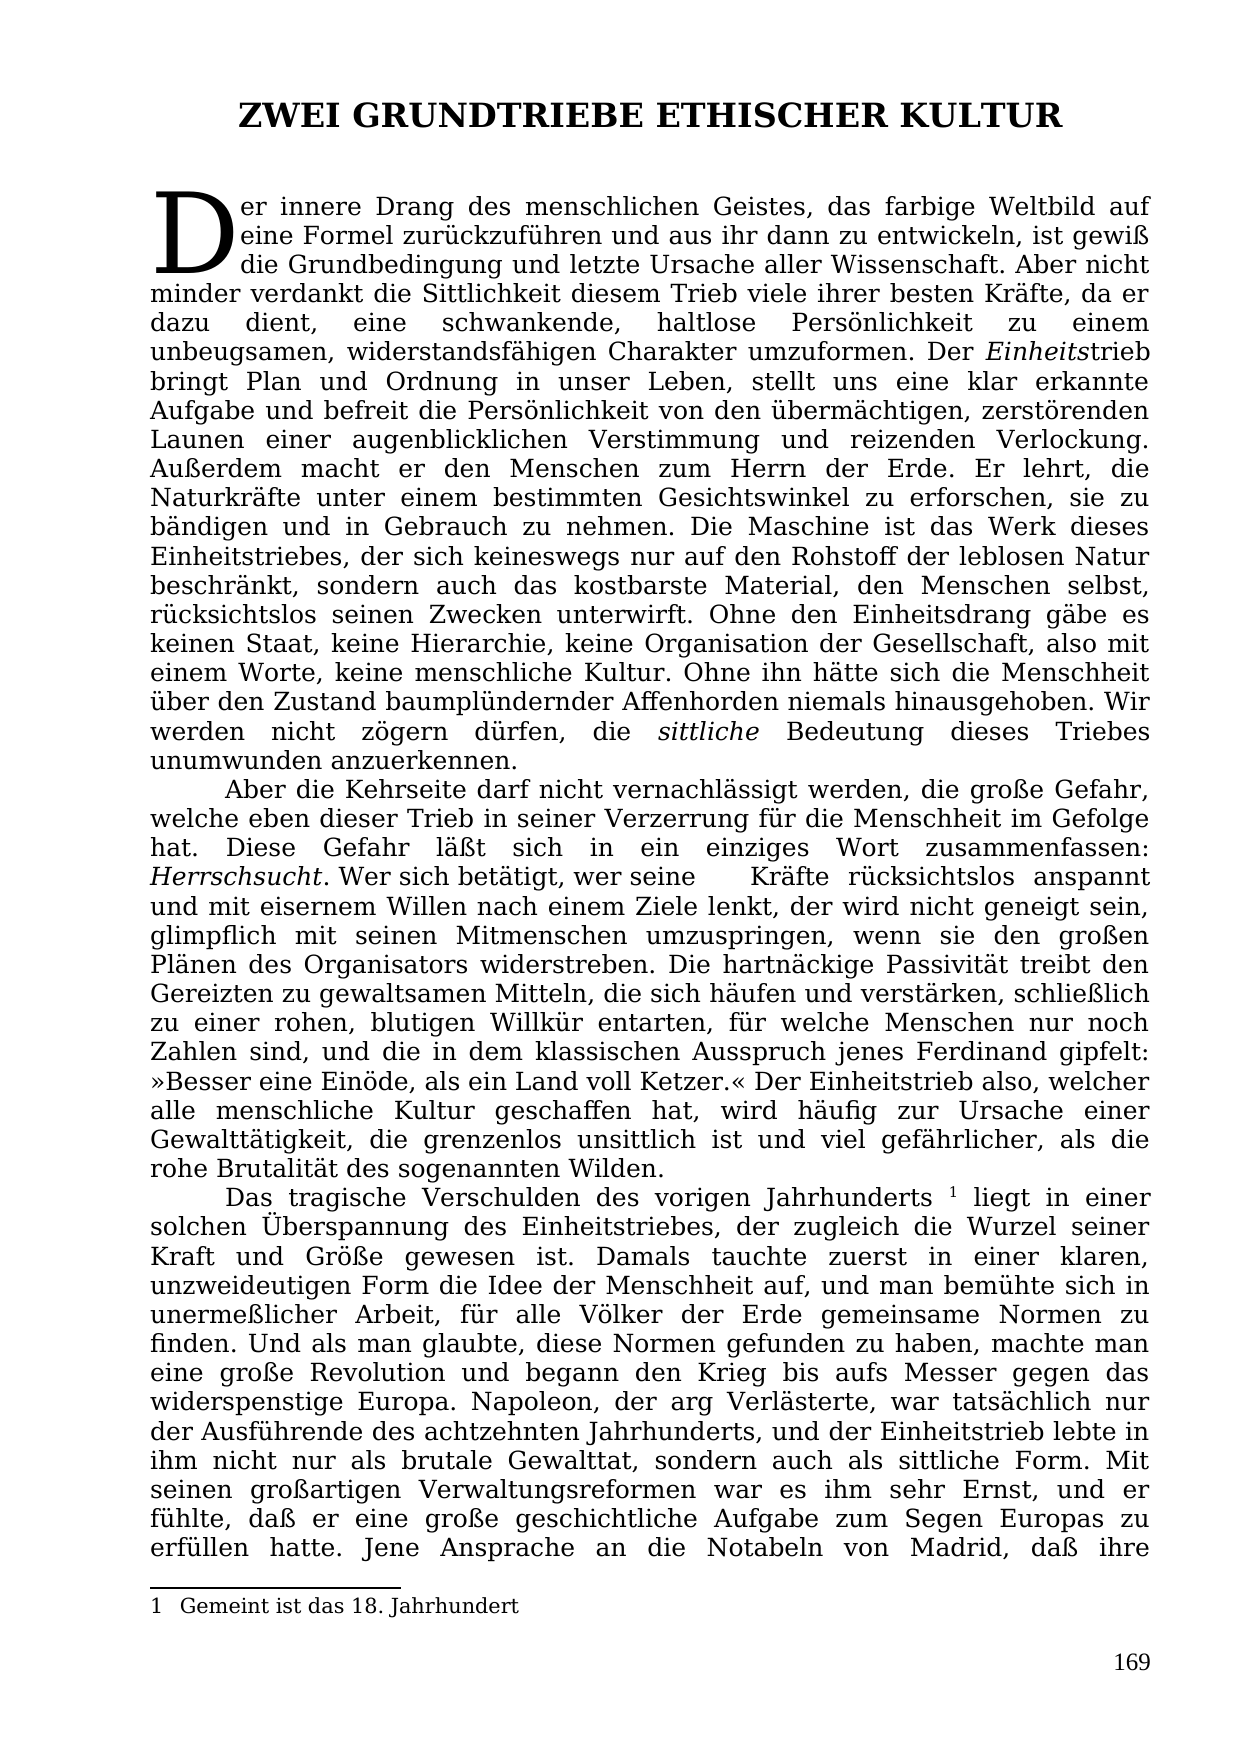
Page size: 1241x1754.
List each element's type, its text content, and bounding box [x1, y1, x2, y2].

text Der innere Drang des menschlichen Geistes, das farbige Weltbild auf eine Formel zurückzuführen und aus ihr dann zu entwickeln, ist gewiß die Grundbedingung und letzte Ursache aller Wissenschaft. Aber nicht minder verdankt die Sittlichkeit diesem Trieb viele ihrer besten Kräfte, da er dazu dient, eine schwankende, haltlose Persönlichkeit zu einem unbeugsamen, widerstandsfähigen Charakter umzuformen. Der Einheitstrieb bringt Plan und Ordnung in unser Leben, stellt uns eine klar erkannte Aufgabe und befreit die Persönlichkeit von den übermächtigen, zerstörenden Launen einer augenblicklichen Verstimmung und reizenden Verlockung. Außerdem macht er den Menschen zum Herrn der Erde. Er lehrt, die Naturkräfte unter einem bestimmten Gesichtswinkel zu erforschen, sie zu bändigen und in Gebrauch zu nehmen. Die Maschine ist das Werk dieses Einheitstriebes, der sich keineswegs nur auf den Rohstoff der leblosen Natur beschränkt, sondern auch das kostbarste Material, den Menschen selbst, rücksichtslos seinen Zwecken unterwirft. Ohne den Einheitsdrang gäbe es keinen Staat, keine Hierarchie, keine Organisation der Gesellschaft, also mit einem Worte, keine menschliche Kultur. Ohne ihn hätte sich die Menschheit über den Zustand baumplündernder Affenhorden niemals hinausgehoben. Wir werden nicht zögern dürfen, die sittliche Bedeutung dieses Triebes unumwunden anzuerkennen. [150, 192, 1151, 775]
text Gemeint ist das 18. Jahrhundert [150, 1594, 1151, 1618]
text Aber die Kehrseite darf nicht vernachlässigt werden, die große Gefahr, welche eben dieser Trieb in seiner Verzerrung für die Menschheit im Gefolge hat. Diese Gefahr läßt sich in ein einziges Wort zusammenfassen: Herrschsucht. Wer sich betätigt, wer seine Kräfte rücksichtslos anspannt und mit eisernem Willen nach einem Ziele lenkt, der wird nicht geneigt sein, glimpflich mit seinen Mitmenschen umzuspringen, wenn sie den großen Plänen des Organisators widerstreben. Die hartnäckige Passivität treibt den Gereizten zu gewaltsamen Mitteln, die sich häufen und verstärken, schließlich zu einer rohen, blutigen Willkür entarten, für welche Menschen nur noch Zahlen sind, und die in dem klassischen Ausspruch jenes Ferdinand gipfelt: »Besser eine Einöde, als ein Land voll Ketzer.« Der Einheitstrieb also, welcher alle menschliche Kultur geschaffen hat, wird häufig zur Ursache einer Gewalttätigkeit, die grenzenlos unsittlich ist und viel gefährlicher, als die rohe Brutalität des sogenannten Wilden. [150, 775, 1151, 1183]
text ZWEI GRUNDTRIEBE ETHISCHER KULTUR [150, 75, 1151, 135]
text Das tragische Verschulden des vorigen Jahrhunderts liegt in einer solchen Überspannung des Einheitstriebes, der zugleich die Wurzel seiner Kraft und Größe gewesen ist. Damals tauchte zuerst in einer klaren, unzweideutigen Form die Idee der Menschheit auf, und man bemühte sich in unermeßlicher Arbeit, für alle Völker der Erde gemeinsame Normen zu finden. Und als man glaubte, diese Normen gefunden zu haben, machte man eine große Revolution und begann den Krieg bis aufs Messer gegen das widerspenstige Europa. Napoleon, der arg Verlästerte, war tatsächlich nur der Ausführende des achtzehnten Jahrhunderts, und der Einheitstrieb lebte in ihm nicht nur als brutale Gewalttat, sondern auch als sittliche Form. Mit seinen großartigen Verwaltungsreformen war es ihm sehr Ernst, und er fühlte, daß er eine große geschichtliche Aufgabe zum Segen Europas zu erfüllen hatte. Jene Ansprache an die Notabeln von Madrid, daß ihre [150, 1183, 1151, 1562]
